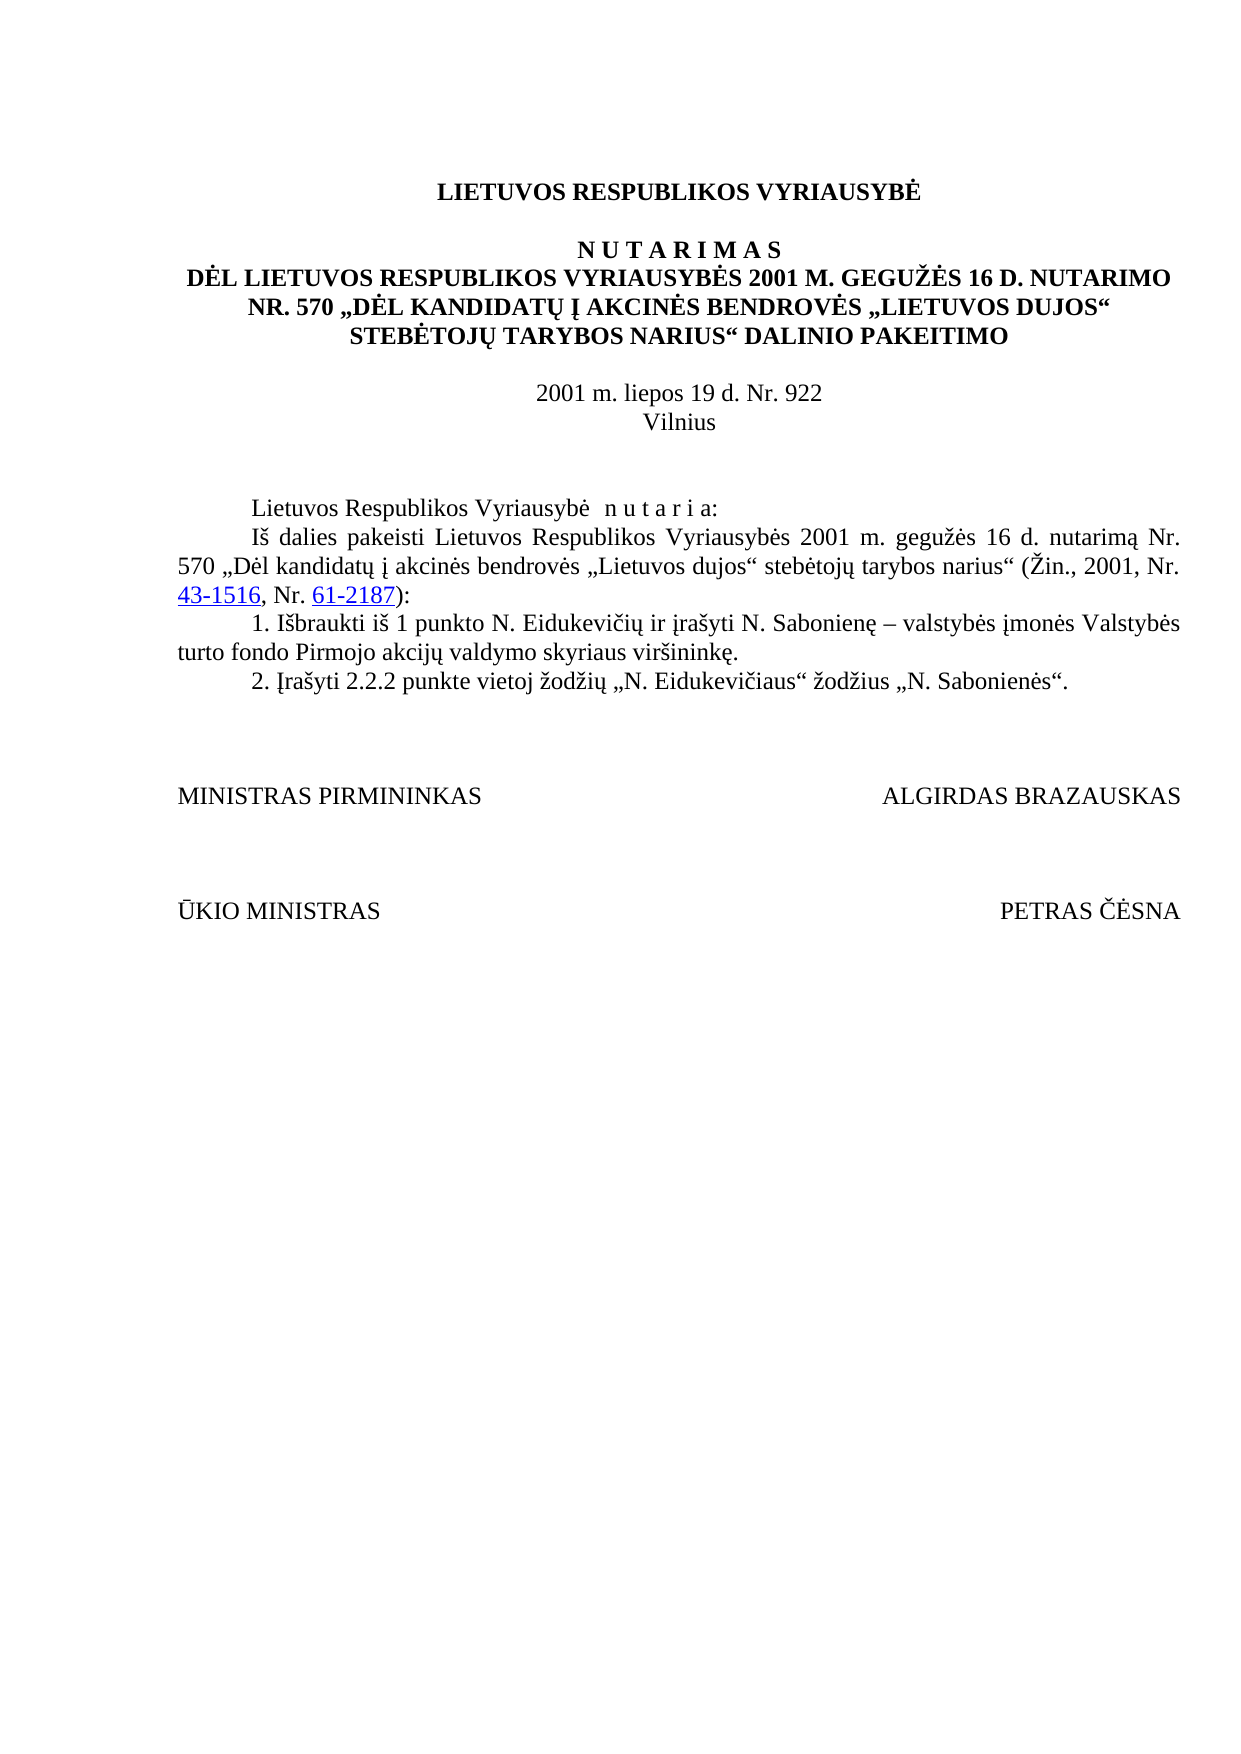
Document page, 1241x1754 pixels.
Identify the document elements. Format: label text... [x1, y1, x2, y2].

text DĖL LIETUVOS RESPUBLIKOS VYRIAUSYBĖS 2001 M. GEGUŽĖS 16 D. NUTARIMO NR. 570 „DĖL KANDIDATŲ Į AKCINĖS BENDROVĖS „LIETUVOS DUJOS“ STEBĖTOJŲ TARYBOS NARIUS“ DALINIO PAKEITIMO [177, 263, 1181, 350]
text 1. Išbraukti iš 1 punkto N. Eidukevičių ir įrašyti N. Sabonienę – valstybės įmonės Valstybės turto fondo Pirmojo akcijų valdymo skyriaus viršininkę. [177, 608, 1181, 666]
text MINISTRAS PIRMININKAS ALGIRDAS BRAZAUSKAS [177, 781, 1181, 810]
text 2. Įrašyti 2.2.2 punkte vietoj žodžių „N. Eidukevičiaus“ žodžius „N. Sabonienės“. [177, 666, 1181, 695]
text 2001 m. liepos 19 d. Nr. 922 [177, 378, 1181, 407]
text Iš dalies pakeisti Lietuvos Respublikos Vyriausybės 2001 m. gegužės 16 d. nutarimą Nr. 570 „Dėl kandidatų į akcinės bendrovės „Lietuvos dujos“ stebėtojų tarybos narius“ (Žin., 2001, Nr. 43-1516, Nr. 61-2187): [177, 522, 1181, 608]
text LIETUVOS RESPUBLIKOS VYRIAUSYBĖ [177, 177, 1181, 206]
text Vilnius [177, 407, 1181, 436]
text N U T A R I M A S [177, 235, 1181, 263]
text Lietuvos Respublikos Vyriausybė nutaria: [177, 493, 1181, 522]
text ŪKIO MINISTRAS PETRAS ČĖSNA [177, 896, 1181, 925]
